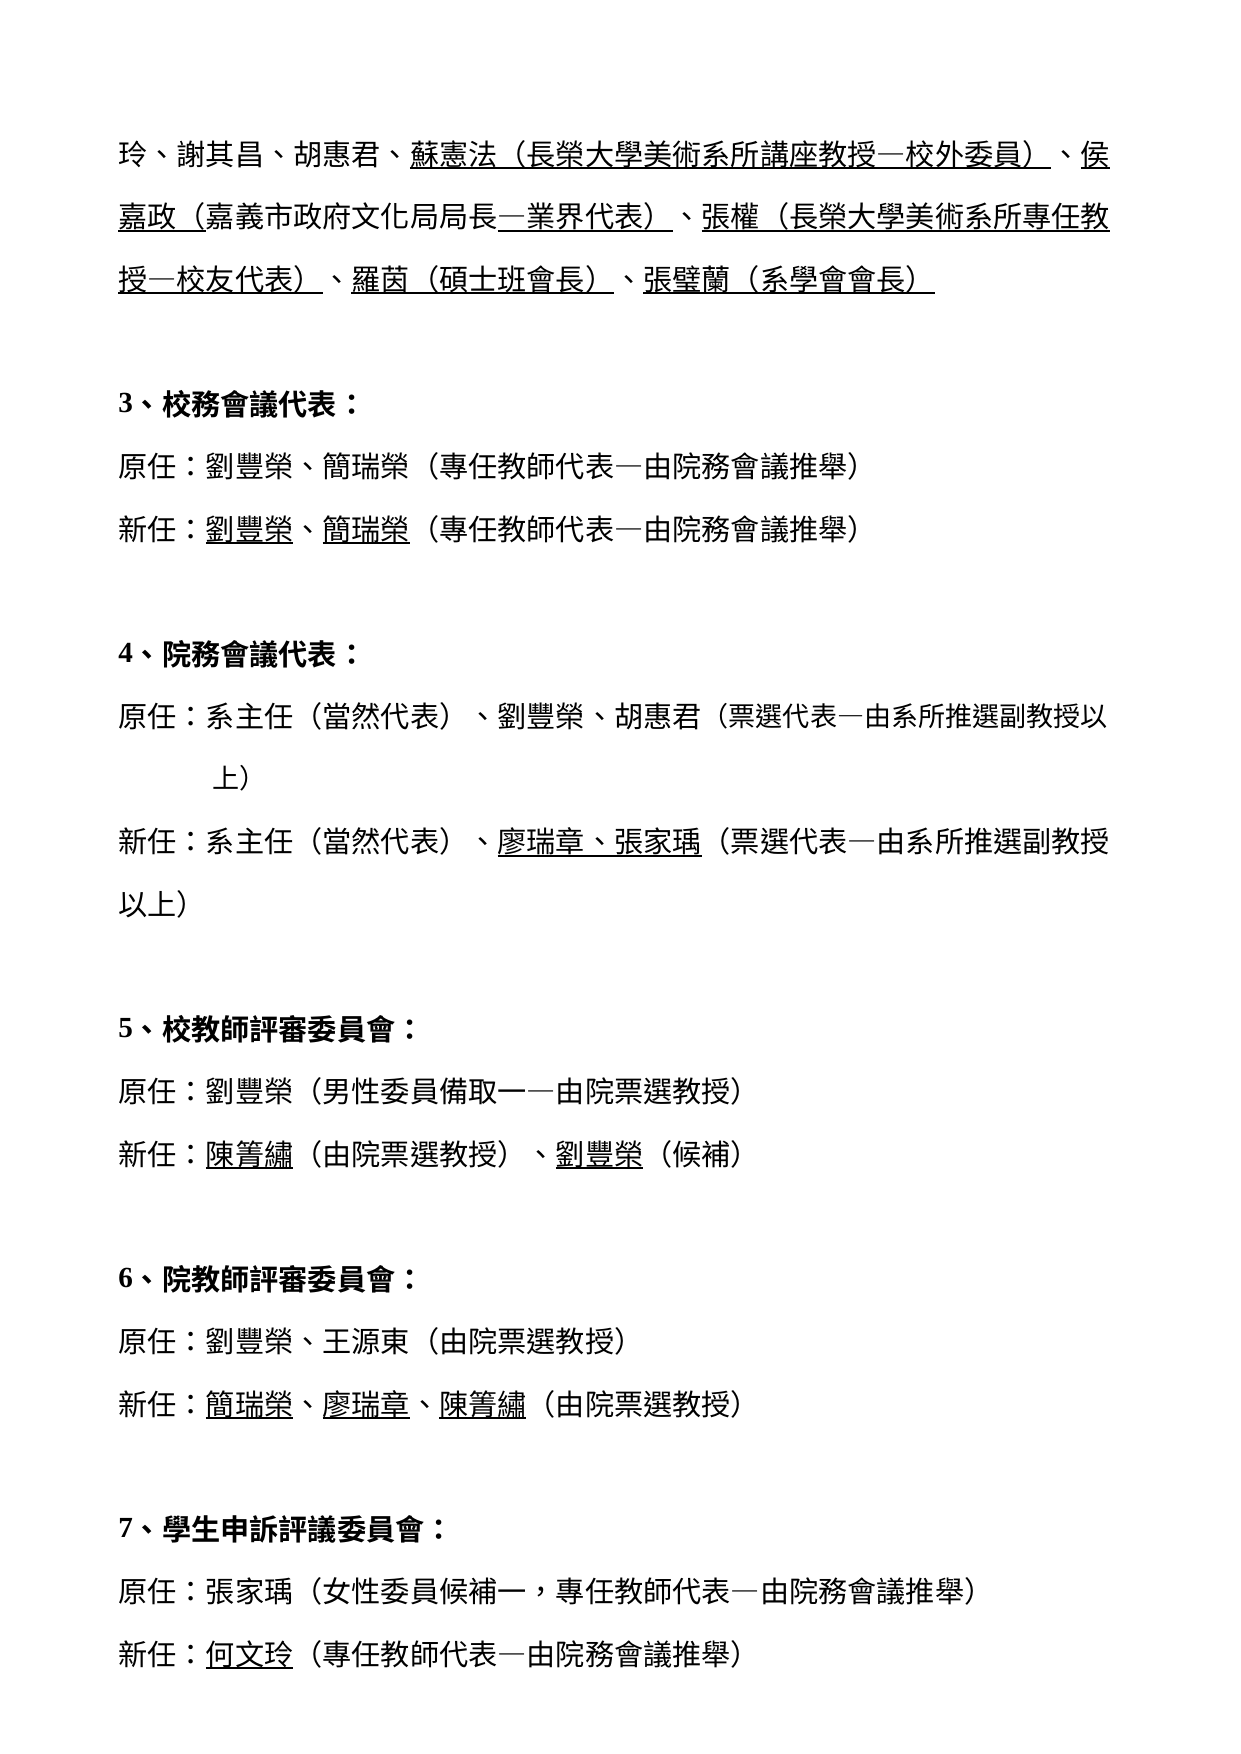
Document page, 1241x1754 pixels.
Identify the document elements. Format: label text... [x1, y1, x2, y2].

text 新任：系主任（當然代表）、廖瑞章、張家瑀（票選代表—由系所推選副教授以上） [118, 798, 1122, 923]
list 校教師評審委員會： [118, 986, 1122, 1048]
text 原任：劉豐榮、簡瑞榮（專任教師代表—由院務會議推舉） [118, 423, 1122, 486]
text 新任：陳箐繡（由院票選教授）、劉豐榮（候補） [118, 1111, 1122, 1173]
list 校務會議代表： [118, 361, 1122, 423]
text 原任：劉豐榮（男性委員備取一—由院票選教授） [118, 1048, 1122, 1111]
text 新任：何文玲（專任教師代表—由院務會議推舉） [118, 1611, 1122, 1673]
list 院務會議代表： [118, 611, 1122, 673]
text 原任：張家瑀（女性委員候補一，專任教師代表—由院務會議推舉） [118, 1548, 1122, 1611]
text 原任：劉豐榮、王源東（由院票選教授） [118, 1298, 1122, 1361]
text 原任：系主任（當然代表）、劉豐榮、胡惠君（票選代表—由系所推選副教授以上） [118, 673, 1122, 798]
text 玲、謝其昌、胡惠君、蘇憲法（長榮大學美術系所講座教授—校外委員）、侯嘉政（嘉義市政府文化局局長—業界代表）、張權（長榮大學美術系所專任教授—校友代表）、羅茵（碩士班會長）、張璧蘭（系學會會長） [118, 111, 1122, 298]
text 新任：劉豐榮、簡瑞榮（專任教師代表—由院務會議推舉） [118, 486, 1122, 548]
list 學生申訴評議委員會： [118, 1486, 1122, 1548]
list 院教師評審委員會： [118, 1236, 1122, 1298]
text 新任：簡瑞榮、廖瑞章、陳箐繡（由院票選教授） [118, 1361, 1122, 1423]
